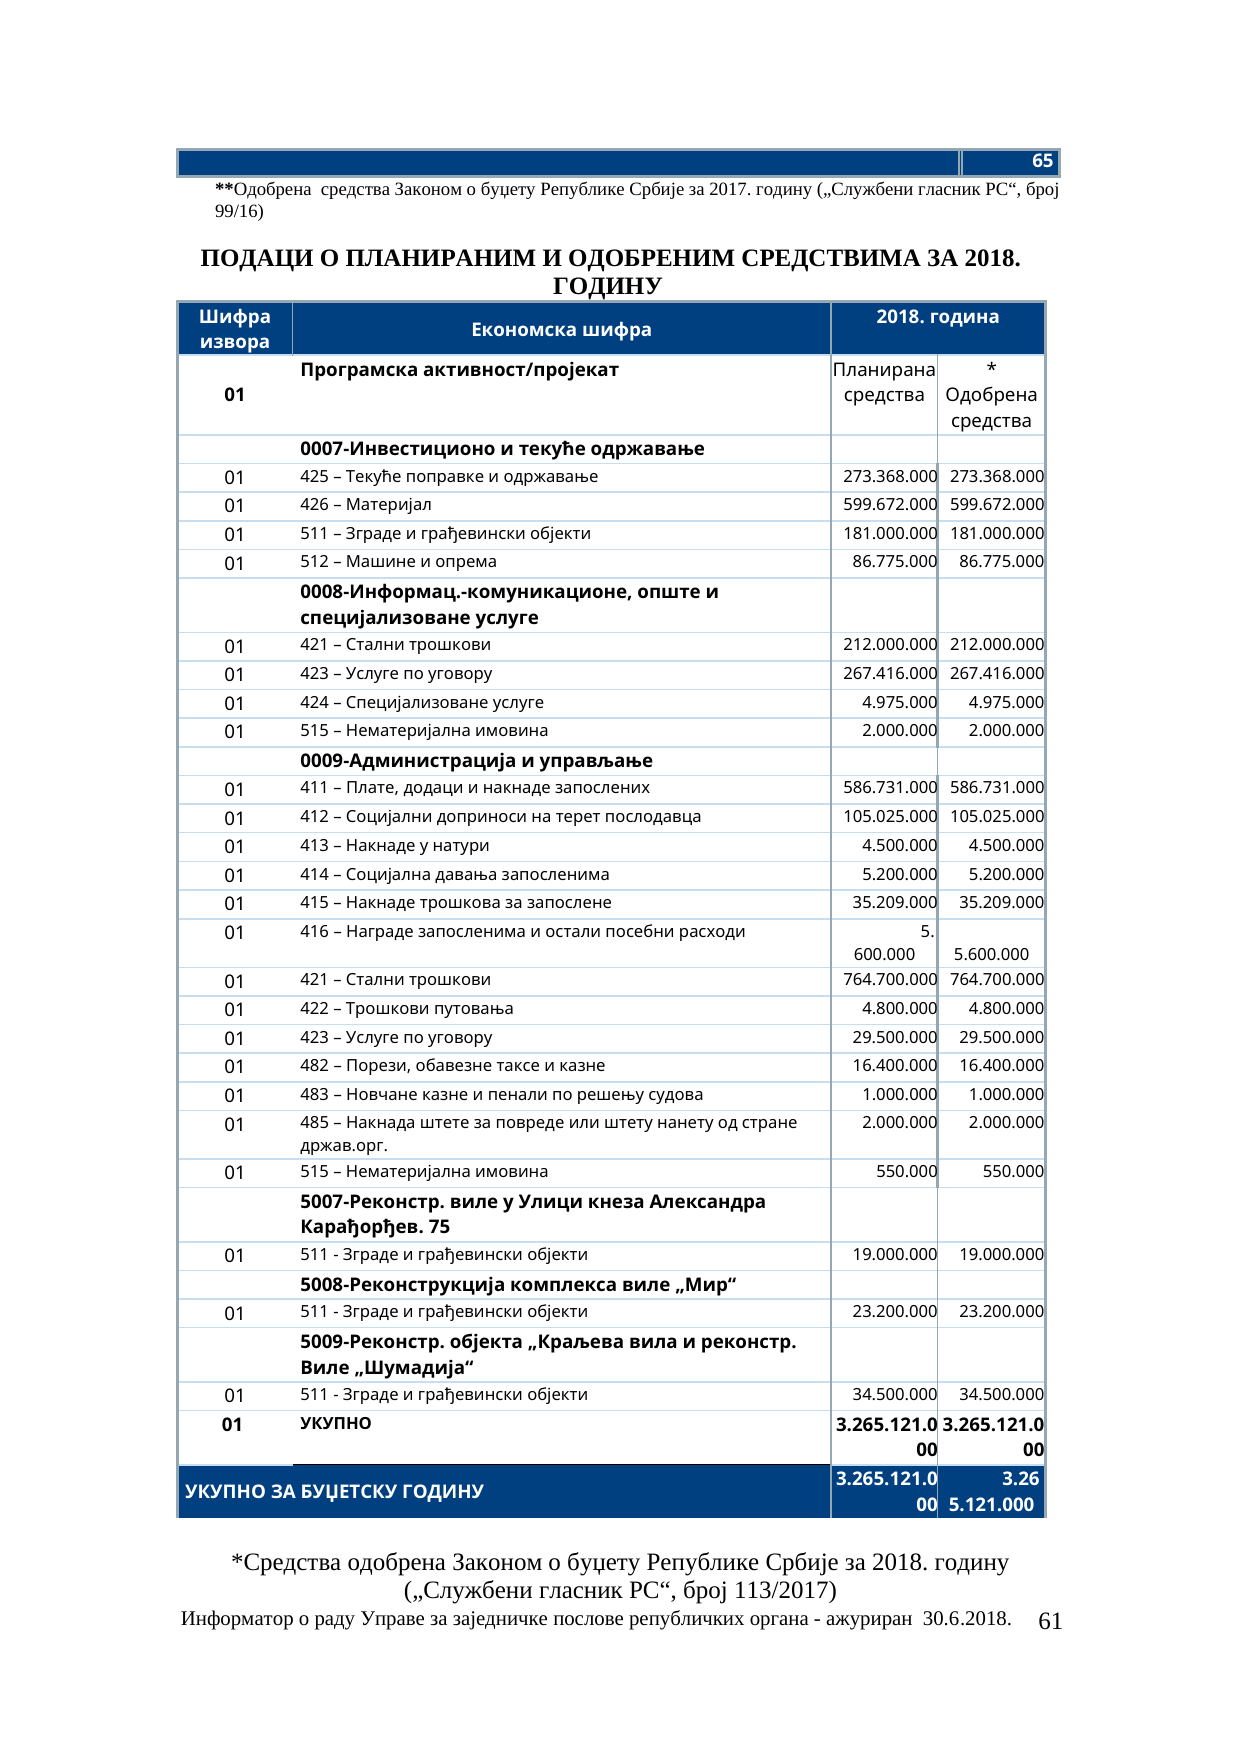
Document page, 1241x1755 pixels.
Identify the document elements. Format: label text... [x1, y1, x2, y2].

table_cell 29.500.000 [832, 1025, 936, 1052]
table_cell 5.200.000 [832, 862, 936, 889]
table_cell 19.000.000 [938, 1243, 1044, 1269]
table_cell 483 – Новчане казне и пенали по решењу судова [293, 1083, 830, 1109]
table_cell 105.025.000 [832, 805, 936, 832]
table_cell 01 [179, 690, 292, 717]
table_cell Планирана средства [832, 356, 937, 434]
table_cell 01 [179, 522, 292, 548]
table_cell [832, 579, 936, 631]
table_cell 4.975.000 [832, 690, 936, 717]
table_header Економска шифра [293, 303, 830, 354]
table_cell 0008-Информац.-комуникационе, опште и специјализоване услуге [293, 579, 830, 631]
text **Одобрена средства Законом о буџету Републике Србије за 2017. годину („Службени гласник РС“, број 99/16) [215, 178, 1063, 221]
table_cell 23.200.000 [832, 1300, 937, 1327]
table_cell 512 – Машине и опрема [293, 550, 830, 577]
table_cell 2.000.000 [939, 719, 1044, 746]
table_cell 5009-Реконстр. објекта „Краљева вила и реконстр. Виле „Шумадија“ [293, 1328, 830, 1381]
table_cell 415 – Накнаде трошкова за запослене [293, 891, 830, 918]
table_cell 273.368.000 [939, 464, 1044, 491]
table_cell 5.200.000 [939, 862, 1044, 889]
table_cell 426 – Материјал [293, 493, 830, 520]
table_cell [832, 436, 937, 463]
table_cell [938, 1188, 1044, 1241]
table_cell 421 – Стални трошкови [293, 633, 830, 660]
table_cell 01 [179, 833, 292, 861]
table_cell 01 [179, 1111, 292, 1158]
table_cell 181.000.000 [939, 522, 1044, 548]
table_cell [179, 1188, 292, 1241]
table_cell 515 – Нематеријална имовина [293, 719, 830, 746]
table_cell 01 [179, 1054, 292, 1081]
table_cell 16.400.000 [832, 1054, 936, 1081]
table_cell 23.200.000 [938, 1300, 1044, 1327]
table_cell 423 – Услуге по уговору [293, 1025, 830, 1052]
table_cell [938, 436, 1044, 463]
table_cell 5007-Реконстр. виле у Улици кнеза Александра Карађорђев. 75 [293, 1188, 830, 1241]
table_cell 34.500.000 [938, 1383, 1044, 1410]
table_cell [938, 748, 1044, 774]
table_cell 586.731.000 [832, 776, 936, 803]
table_cell 413 – Накнаде у натури [293, 833, 830, 861]
table_cell 01 [179, 997, 292, 1024]
table_cell 4.500.000 [939, 833, 1044, 861]
table_cell 422 – Трошкови путовања [293, 997, 830, 1024]
table_cell УКУПНО [293, 1411, 830, 1464]
table_cell [832, 1188, 937, 1241]
table_cell 86.775.000 [832, 550, 936, 577]
table_cell 0007-Инвестиционо и текуће одржавање [293, 436, 830, 463]
text *Средства одобрена Законом о буџету Републике Србије за 2018. годину („Службени гласник РС“, број 113/2017) [177, 1518, 1063, 1604]
table_cell 01 [179, 493, 292, 520]
table_cell 01 [179, 662, 292, 689]
table_cell 16.400.000 [939, 1054, 1044, 1081]
table_cell 0009-Администрација и управљање [293, 748, 830, 774]
table_cell 1.000.000 [939, 1083, 1044, 1109]
table_cell 01 [179, 776, 292, 803]
table_cell 412 – Социјални доприноси на терет послодавца [293, 805, 830, 832]
table_cell 01 [179, 1025, 292, 1052]
table_cell 421 – Стални трошкови [293, 968, 830, 995]
table_cell 764.700.000 [939, 968, 1044, 995]
table_cell 01 [179, 1083, 292, 1109]
table_cell [179, 151, 958, 175]
table_cell 599.672.000 [939, 493, 1044, 520]
table_cell 01 [179, 356, 292, 434]
table_cell 599.672.000 [832, 493, 936, 520]
table_cell 550.000 [939, 1160, 1044, 1187]
table_cell [179, 748, 292, 774]
table_cell 01 [179, 1243, 292, 1269]
table_cell 2.000.000 [832, 719, 936, 746]
table_cell [179, 1271, 292, 1298]
table_cell 414 – Социјална давања запосленима [293, 862, 830, 889]
table_cell 29.500.000 [939, 1025, 1044, 1052]
table_cell [832, 1328, 937, 1381]
table_cell 2.000.000 [832, 1111, 936, 1158]
table_cell * Одобрена средства [938, 356, 1044, 434]
table_cell 267.416.000 [939, 662, 1044, 689]
table_cell Програмска активност/пројекат [293, 356, 830, 434]
table_cell 4.800.000 [832, 997, 936, 1024]
table_cell 273.368.000 [832, 464, 936, 491]
table_cell 586.731.000 [939, 776, 1044, 803]
table_cell 2.000.000 [939, 1111, 1044, 1158]
table_cell 511 - Зграде и грађевински објекти [293, 1243, 830, 1269]
text ПОДАЦИ О ПЛАНИРАНИМ И ОДОБРЕНИМ СРЕДСТВИМА ЗА 2018. ГОДИНУ [158, 243, 1063, 300]
table_cell [832, 1271, 937, 1298]
table_cell 515 – Нематеријална имовина [293, 1160, 830, 1187]
table_cell 01 [179, 550, 292, 577]
table_cell 5008-Реконструкција комплекса виле „Мир“ [293, 1271, 830, 1298]
table_cell 764.700.000 [832, 968, 936, 995]
table_cell 35.209.000 [939, 891, 1044, 918]
table_cell 485 – Накнада штете за повреде или штету нанету од стране држав.орг. [293, 1111, 830, 1158]
table_cell 212.000.000 [939, 633, 1044, 660]
table_cell [938, 1271, 1044, 1298]
table_cell 01 [179, 891, 292, 918]
table_cell 01 [179, 1300, 292, 1327]
table_cell 425 – Текуће поправке и одржавање [293, 464, 830, 491]
table_cell 424 – Специјализоване услуге [293, 690, 830, 717]
table_cell [938, 1328, 1044, 1381]
table_cell 01 [179, 1411, 292, 1464]
table_cell 4.800.000 [939, 997, 1044, 1024]
table_cell 5.600.000 [939, 920, 1044, 966]
table_cell 3.265.121.000 [832, 1466, 937, 1518]
table_cell [939, 579, 1044, 631]
table_cell УКУПНО ЗА БУЏЕТСКУ ГОДИНУ [179, 1465, 830, 1518]
table_cell 105.025.000 [939, 805, 1044, 832]
table_cell 267.416.000 [832, 662, 936, 689]
table_cell 482 – Порези, обавезне таксе и казне [293, 1054, 830, 1081]
table_cell [832, 748, 937, 774]
table_cell 511 - Зграде и грађевински објекти [293, 1300, 830, 1327]
table_header 2018. година [832, 303, 1044, 354]
table_cell [179, 436, 292, 463]
table_cell 35.209.000 [832, 891, 936, 918]
table_cell 5.600.000 [832, 920, 936, 966]
table_cell 3.265.121.000 [832, 1411, 937, 1464]
table_cell 01 [179, 862, 292, 889]
table_cell 01 [179, 464, 292, 491]
table_header Шифра извора [179, 303, 292, 354]
table_cell [179, 1328, 292, 1381]
table_cell [179, 579, 292, 631]
table_cell 01 [179, 920, 292, 966]
table_cell 34.500.000 [832, 1383, 937, 1410]
table_cell 416 – Награде запосленима и остали посебни расходи [293, 920, 830, 966]
table_cell 01 [179, 805, 292, 832]
table_cell 4.975.000 [939, 690, 1044, 717]
table_cell 01 [179, 1383, 292, 1410]
table_cell 01 [179, 719, 292, 746]
table_cell 423 – Услуге по уговору [293, 662, 830, 689]
table_cell 4.500.000 [832, 833, 936, 861]
table_cell 411 – Плате, додаци и накнаде запослених [293, 776, 830, 803]
table_cell 3.265.121.000 [938, 1466, 1044, 1518]
table_cell 86.775.000 [939, 550, 1044, 577]
table_cell 511 – Зграде и грађевински објекти [293, 522, 830, 548]
table_cell 01 [179, 968, 292, 995]
table_cell 511 - Зграде и грађевински објекти [293, 1383, 830, 1410]
table_cell 212.000.000 [832, 633, 936, 660]
table_cell 3.265.121.000 [938, 1411, 1044, 1464]
table_cell 01 [179, 633, 292, 660]
table_cell 19.000.000 [832, 1243, 937, 1269]
table_cell 181.000.000 [832, 522, 936, 548]
table_cell 550.000 [832, 1160, 936, 1187]
table_cell 01 [179, 1160, 292, 1187]
table_cell 1.000.000 [832, 1083, 936, 1109]
table_cell 65 [963, 151, 1058, 175]
